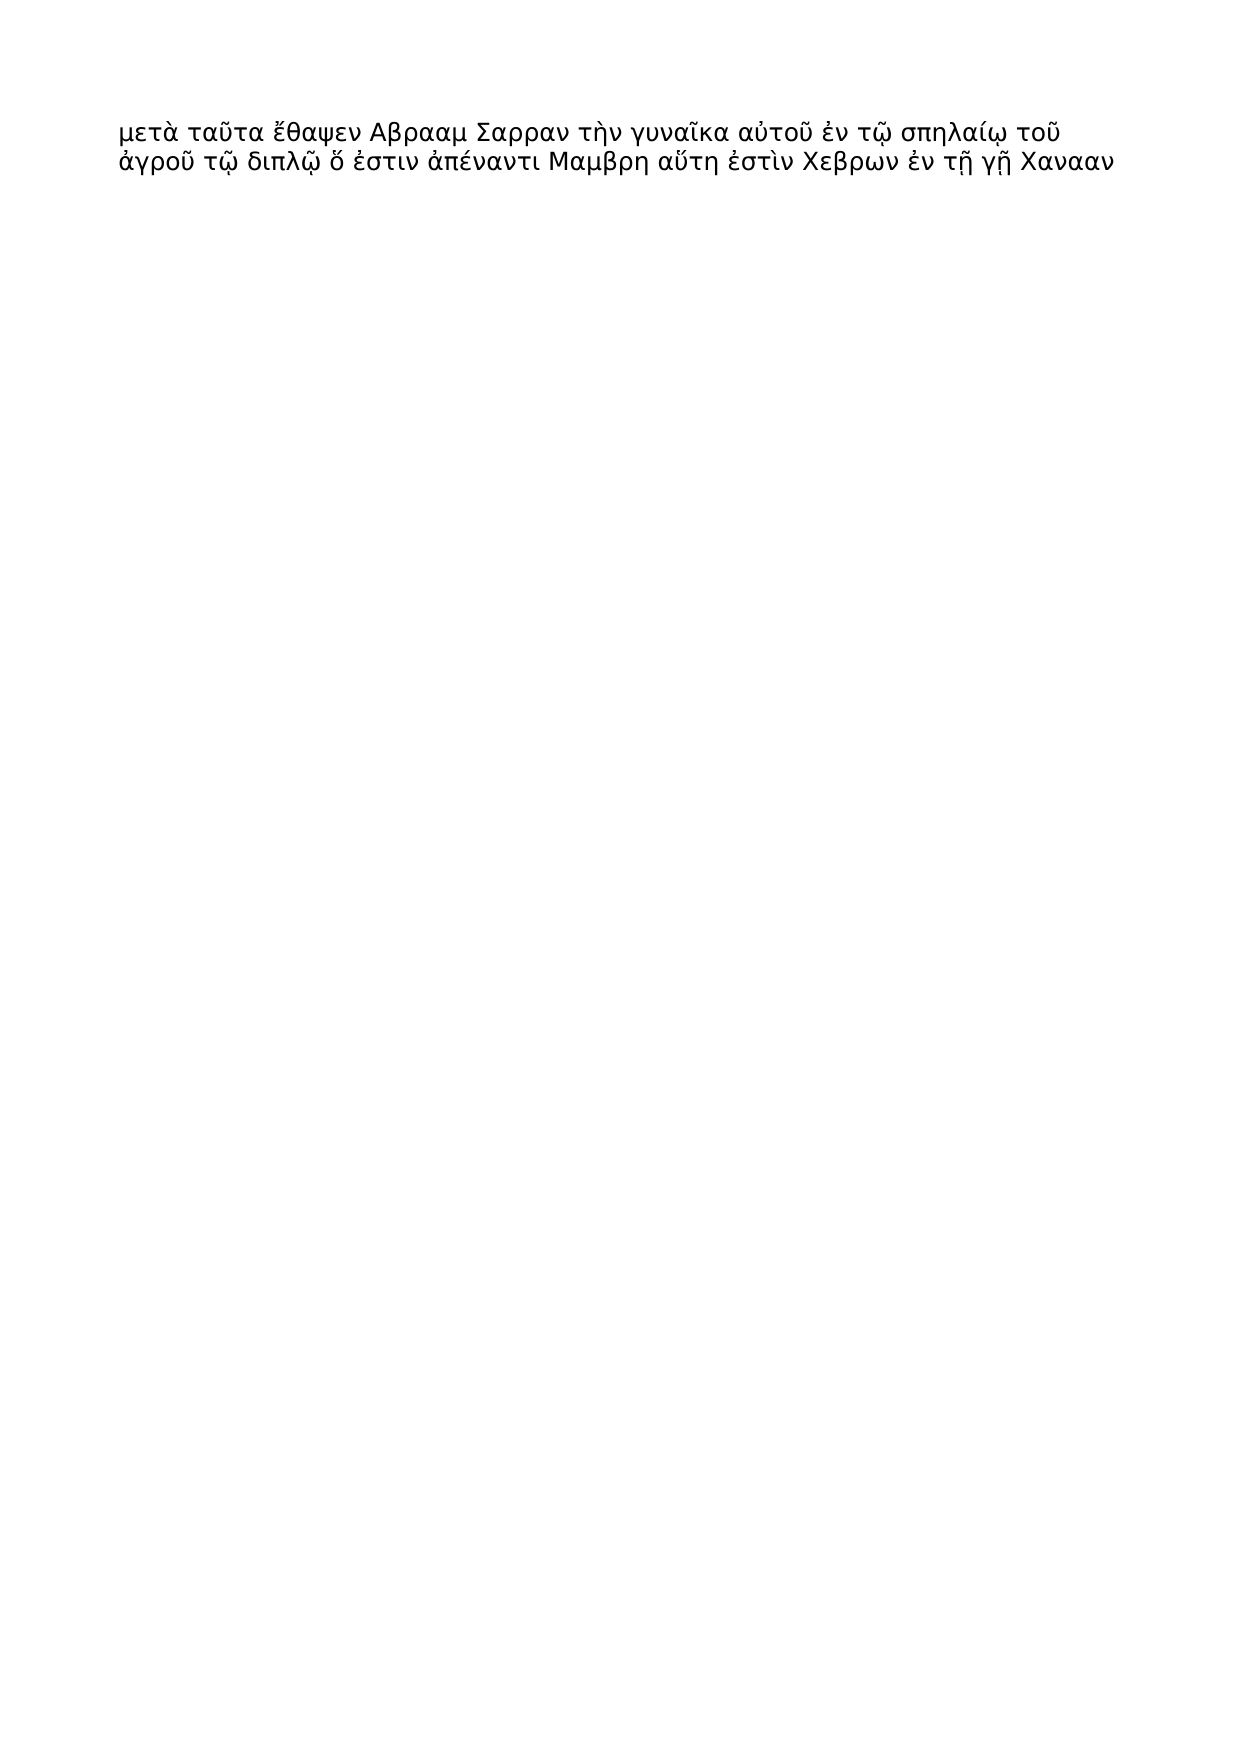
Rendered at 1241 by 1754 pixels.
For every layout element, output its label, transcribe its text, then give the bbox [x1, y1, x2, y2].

text μετὰ ταῦτα ἔθαψεν Αβρααμ Σαρραν τὴν γυναῖκα αὐτοῦ ἐν τῷ σπηλαίῳ τοῦ ἀγροῦ τῷ διπλῷ ὅ ἐστιν ἀπέναντι Μαμβρη αὕτη ἐστὶν Χεβρων ἐν τῇ γῇ Χανααν [118, 118, 1122, 176]
